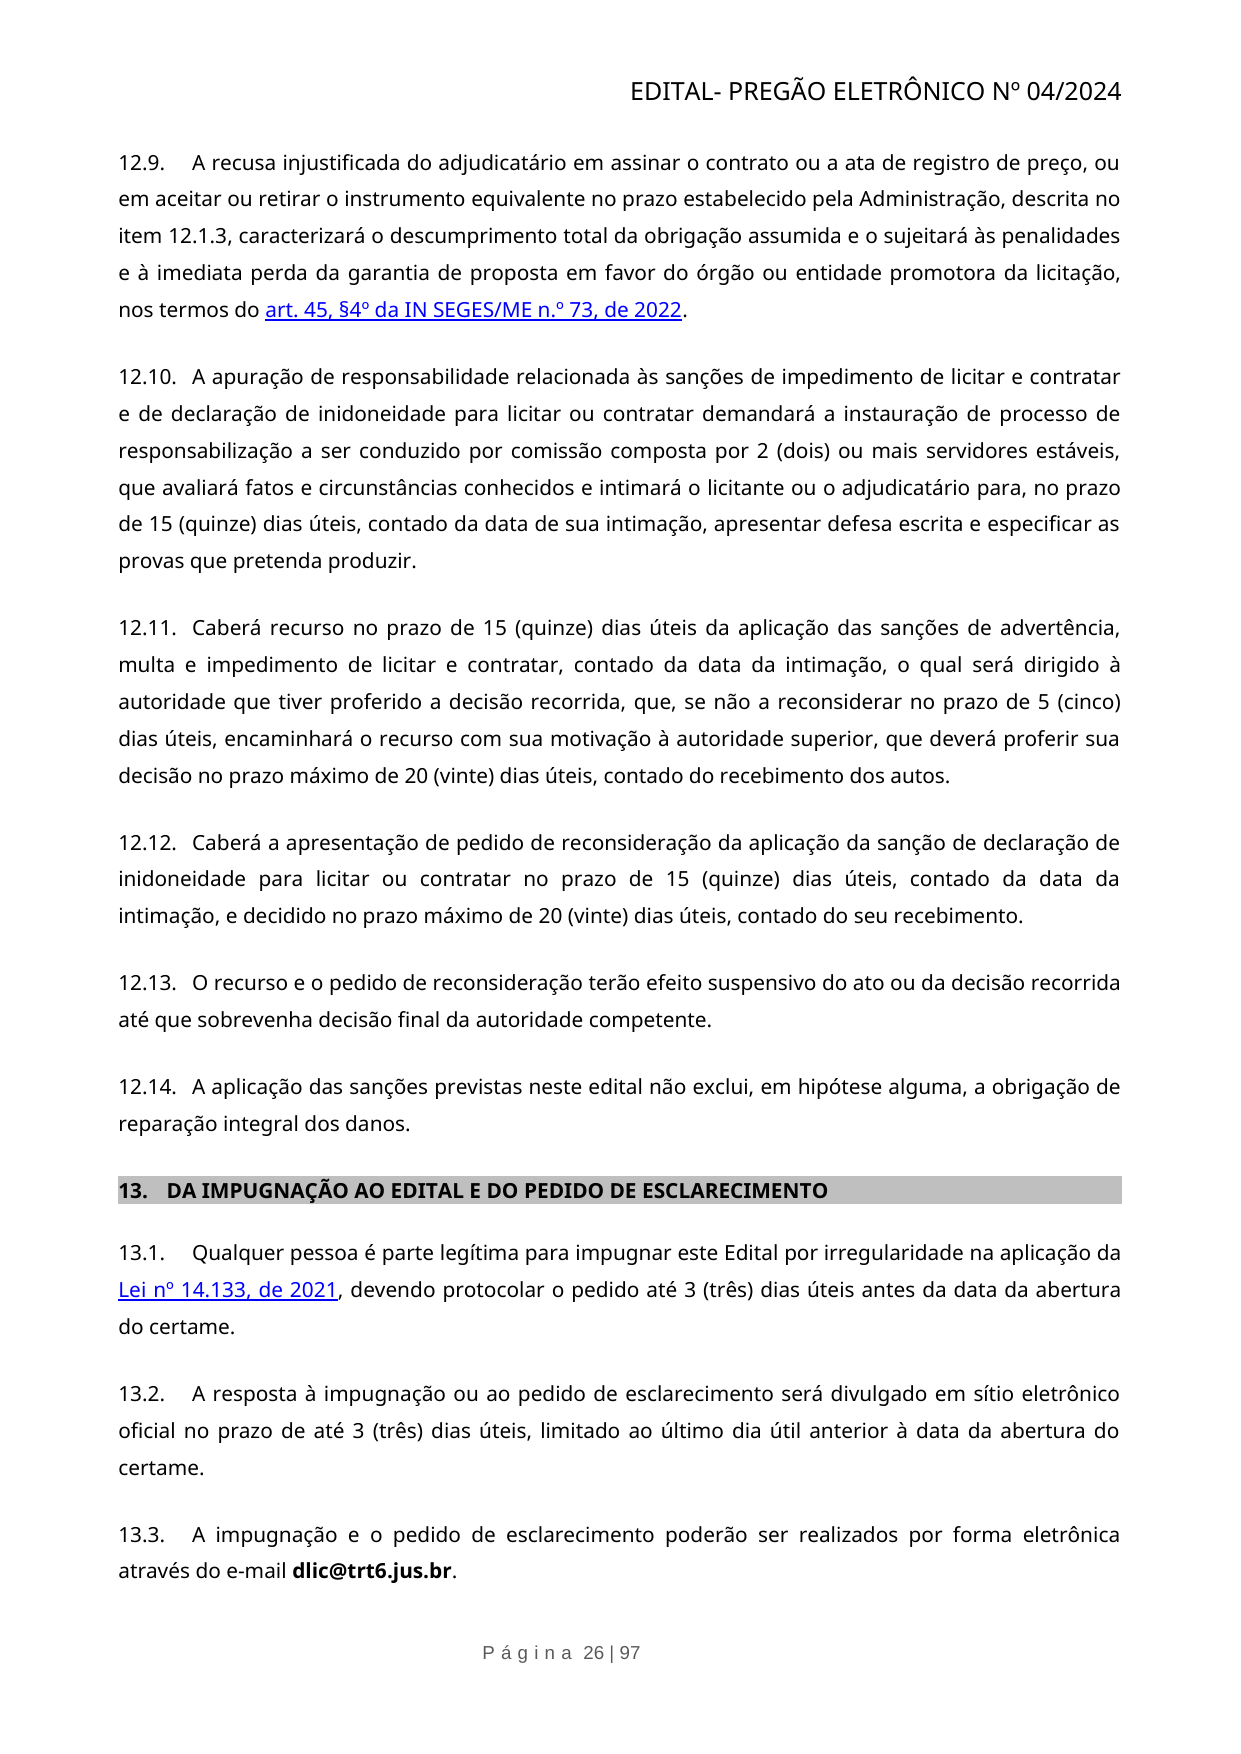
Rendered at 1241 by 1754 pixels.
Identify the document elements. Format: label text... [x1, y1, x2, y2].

list A resposta à impugnação ou ao pedido de esclarecimento será divulgado em sítio eletrônico oficial no prazo de até 3 (três) dias úteis, limitado ao último dia útil anterior à data da abertura do certame. [118, 1379, 1122, 1481]
list A impugnação e o pedido de esclarecimento poderão ser realizados por forma eletrônica através do e-mail dlic@trt6.jus.br. [118, 1520, 1122, 1585]
list A aplicação das sanções previstas neste edital não exclui, em hipótese alguma, a obrigação de reparação integral dos danos. [118, 1072, 1122, 1137]
list Caberá recurso no prazo de 15 (quinze) dias úteis da aplicação das sanções de advertência, multa e impedimento de licitar e contratar, contado da data da intimação, o qual será dirigido à autoridade que tiver proferido a decisão recorrida, que, se não a reconsiderar no prazo de 5 (cinco) dias úteis, encaminhará o recurso com sua motivação à autoridade superior, que deverá proferir sua decisão no prazo máximo de 20 (vinte) dias úteis, contado do recebimento dos autos. [118, 613, 1122, 789]
list A apuração de responsabilidade relacionada às sanções de impedimento de licitar e contratar e de declaração de inidoneidade para licitar ou contratar demandará a instauração de processo de responsabilização a ser conduzido por comissão composta por 2 (dois) ou mais servidores estáveis, que avaliará fatos e circunstâncias conhecidos e intimará o licitante ou o adjudicatário para, no prazo de 15 (quinze) dias úteis, contado da data de sua intimação, apresentar defesa escrita e especificar as provas que pretenda produzir. [118, 362, 1122, 575]
list O recurso e o pedido de reconsideração terão efeito suspensivo do ato ou da decisão recorrida até que sobrevenha decisão final da autoridade competente. [118, 968, 1122, 1034]
subtitle DA IMPUGNAÇÃO AO EDITAL E DO PEDIDO DE ESCLARECIMENTO [118, 1176, 1122, 1204]
list Qualquer pessoa é parte legítima para impugnar este Edital por irregularidade na aplicação da Lei nº 14.133, de 2021, devendo protocolar o pedido até 3 (três) dias úteis antes da data da abertura do certame. [118, 1238, 1122, 1341]
list A recusa injustificada do adjudicatário em assinar o contrato ou a ata de registro de preço, ou em aceitar ou retirar o instrumento equivalente no prazo estabelecido pela Administração, descrita no item 12.1.3, caracterizará o descumprimento total da obrigação assumida e o sujeitará às penalidades e à imediata perda da garantia de proposta em favor do órgão ou entidade promotora da licitação, nos termos do art. 45, §4º da IN SEGES/ME n.º 73, de 2022. [118, 148, 1122, 324]
list Caberá a apresentação de pedido de reconsideração da aplicação da sanção de declaração de inidoneidade para licitar ou contratar no prazo de 15 (quinze) dias úteis, contado da data da intimação, e decidido no prazo máximo de 20 (vinte) dias úteis, contado do seu recebimento. [118, 828, 1122, 930]
